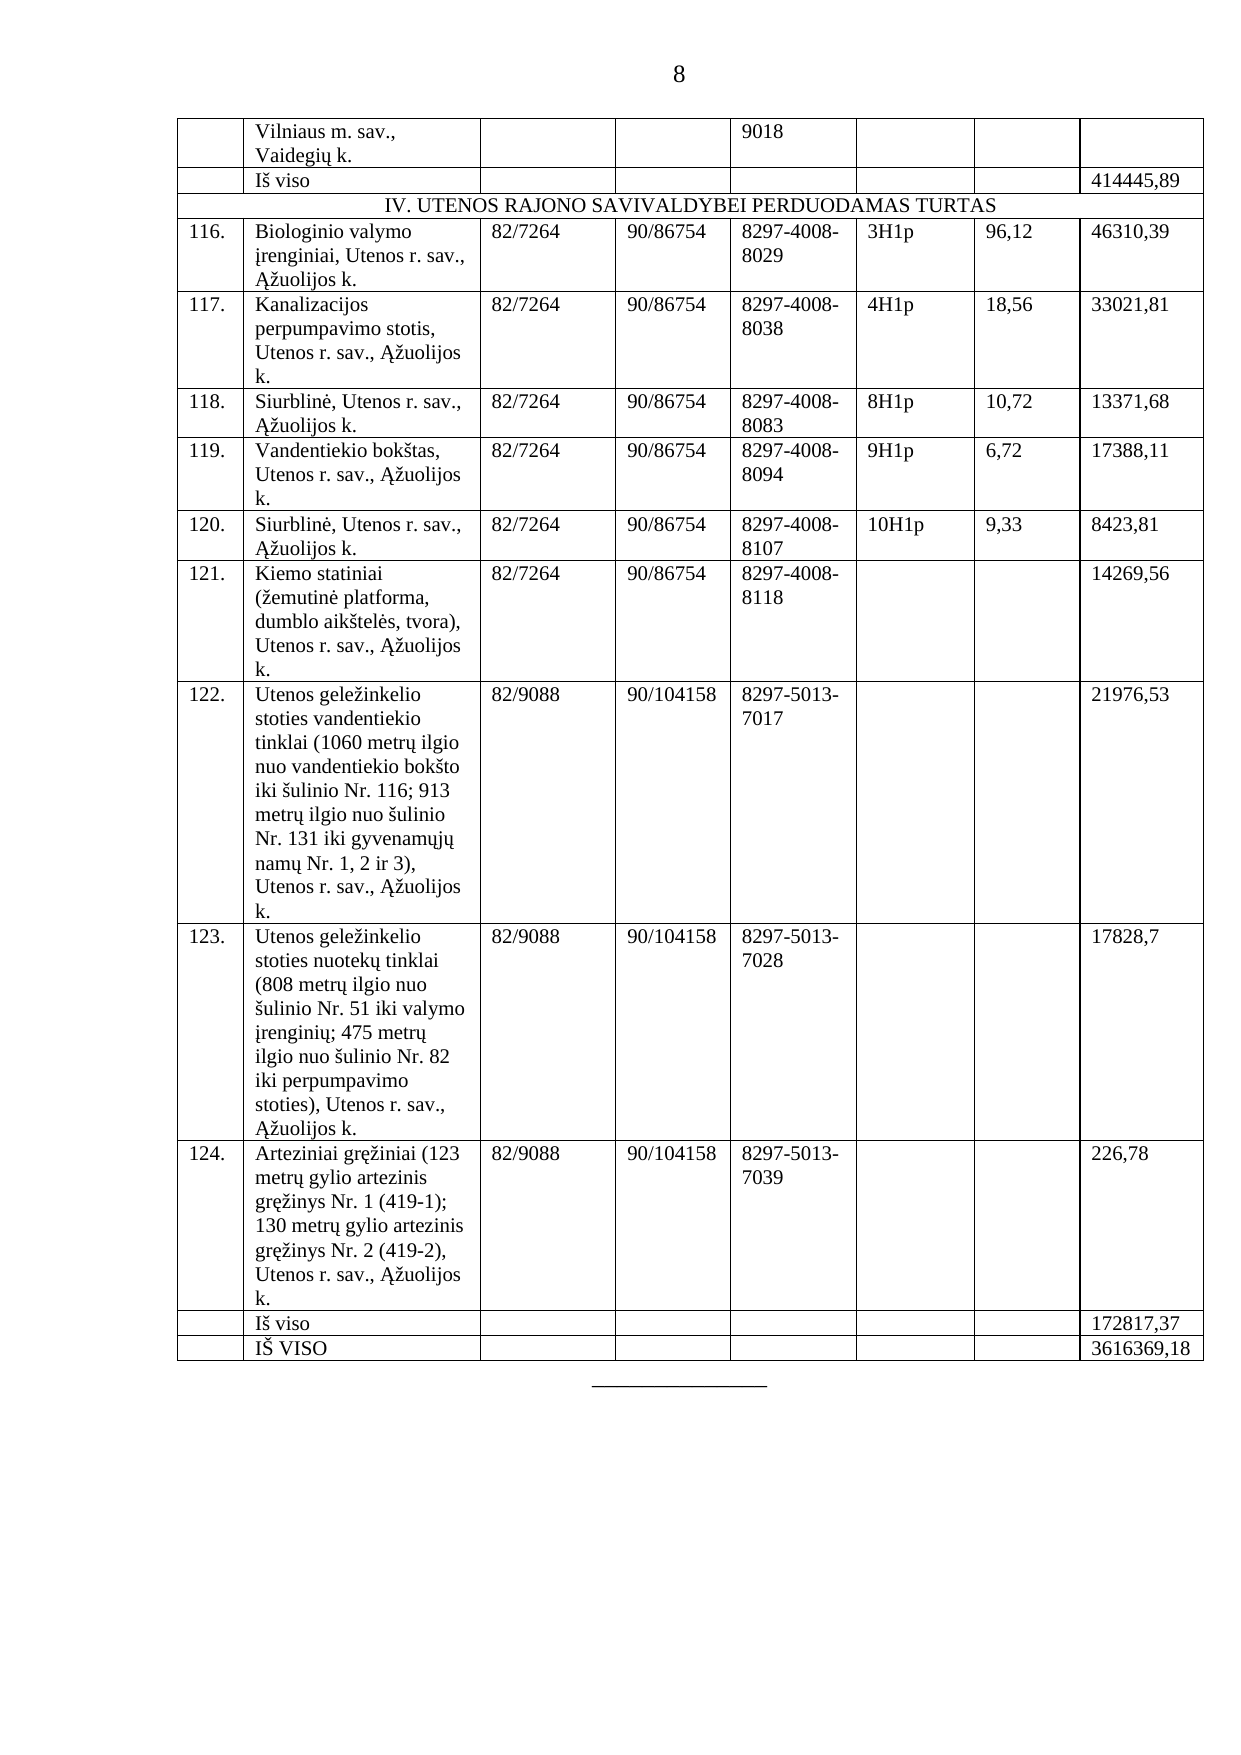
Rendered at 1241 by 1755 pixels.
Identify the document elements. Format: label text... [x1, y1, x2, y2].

table_cell 6,72 [975, 438, 1079, 510]
table_cell [857, 924, 974, 1140]
table_cell 3616369,18 [1081, 1336, 1203, 1360]
table_cell Utenos geležinkelio stoties vandentiekio tinklai (1060 metrų ilgio nuo vandentiekio bokšto iki šulinio Nr. 116; 913 metrų ilgio nuo šulinio Nr. 131 iki gyvenamųjų namų Nr. 1, 2 ir 3), Utenos r. sav., Ąžuolijos k. [244, 682, 480, 923]
table_cell IŠ VISO [244, 1336, 480, 1360]
table_cell 13371,68 [1081, 389, 1203, 437]
table_cell 414445,89 [1081, 168, 1203, 192]
table_cell 82/9088 [481, 924, 615, 1140]
table_cell IV. UTENOS RAJONO SAVIVALDYBEI PERDUODAMAS TURTAS [178, 194, 1203, 217]
table_cell 122. [178, 682, 243, 923]
table_cell [178, 168, 243, 192]
table_cell 96,12 [975, 219, 1079, 291]
table_cell 90/104158 [616, 682, 730, 923]
table_cell 8297-4008-8038 [731, 292, 856, 388]
table_cell 82/7264 [481, 561, 615, 681]
table_cell 8297-4008-8118 [731, 561, 856, 681]
table_cell Utenos geležinkelio stoties nuotekų tinklai (808 metrų ilgio nuo šulinio Nr. 51 iki valymo įrenginių; 475 metrų ilgio nuo šulinio Nr. 82 iki perpumpavimo stoties), Utenos r. sav., Ąžuolijos k. [244, 924, 480, 1140]
table_cell 14269,56 [1081, 561, 1203, 681]
table_cell [857, 168, 974, 192]
table_cell 124. [178, 1141, 243, 1310]
table_cell 8297-4008-8094 [731, 438, 856, 510]
table_cell 90/86754 [616, 292, 730, 388]
table_cell 90/86754 [616, 561, 730, 681]
table_cell 118. [178, 389, 243, 437]
table_cell [481, 1311, 615, 1335]
table_cell [616, 119, 730, 167]
table_cell 90/104158 [616, 924, 730, 1140]
table_cell 82/7264 [481, 292, 615, 388]
table_cell [178, 1311, 243, 1335]
table_cell 8423,81 [1081, 511, 1203, 559]
table_cell 3H1p [857, 219, 974, 291]
table_cell 172817,37 [1081, 1311, 1203, 1335]
table_cell 82/9088 [481, 1141, 615, 1310]
table_cell 82/9088 [481, 682, 615, 923]
table_cell [857, 1336, 974, 1360]
table_cell [857, 682, 974, 923]
table_cell 9018 [731, 119, 856, 167]
table_cell 46310,39 [1081, 219, 1203, 291]
table_cell 17388,11 [1081, 438, 1203, 510]
table_cell [975, 1141, 1079, 1310]
table_cell [857, 1311, 974, 1335]
table_cell 120. [178, 511, 243, 559]
table_cell [975, 924, 1079, 1140]
table_cell Vandentiekio bokštas, Utenos r. sav., Ąžuolijos k. [244, 438, 480, 510]
table_cell 10H1p [857, 511, 974, 559]
table_cell 8H1p [857, 389, 974, 437]
table_cell 33021,81 [1081, 292, 1203, 388]
table_cell [857, 561, 974, 681]
table_cell 90/86754 [616, 438, 730, 510]
table_cell Iš viso [244, 168, 480, 192]
table_cell Kiemo statiniai (žemutinė platforma, dumblo aikštelės, tvora), Utenos r. sav., Ąžuolijos k. [244, 561, 480, 681]
table_cell 82/7264 [481, 438, 615, 510]
table_cell 226,78 [1081, 1141, 1203, 1310]
table_cell [616, 168, 730, 192]
table_cell 90/86754 [616, 389, 730, 437]
table_cell Iš viso [244, 1311, 480, 1335]
table_cell Arteziniai gręžiniai (123 metrų gylio artezinis gręžinys Nr. 1 (419-1); 130 metrų gylio artezinis gręžinys Nr. 2 (419-2), Utenos r. sav., Ąžuolijos k. [244, 1141, 480, 1310]
table_cell 17828,7 [1081, 924, 1203, 1140]
table_cell 10,72 [975, 389, 1079, 437]
table_cell 82/7264 [481, 389, 615, 437]
table_cell [857, 1141, 974, 1310]
table_cell 8297-5013-7017 [731, 682, 856, 923]
table_cell 8297-4008-8029 [731, 219, 856, 291]
table_cell [616, 1311, 730, 1335]
table_cell [731, 168, 856, 192]
table_cell [857, 119, 974, 167]
table_cell 90/86754 [616, 219, 730, 291]
table_cell [178, 119, 243, 167]
text ______________ [177, 1361, 1181, 1390]
table_cell 8297-4008-8107 [731, 511, 856, 559]
table_cell [975, 1311, 1079, 1335]
table_cell [1081, 119, 1203, 167]
table_cell [975, 561, 1079, 681]
table_cell [975, 682, 1079, 923]
table_cell [731, 1311, 856, 1335]
table_cell 18,56 [975, 292, 1079, 388]
table_cell 90/86754 [616, 511, 730, 559]
table_cell 90/104158 [616, 1141, 730, 1310]
table_cell 123. [178, 924, 243, 1140]
table_cell Siurblinė, Utenos r. sav., Ąžuolijos k. [244, 389, 480, 437]
table_cell 8297-5013-7028 [731, 924, 856, 1140]
table_cell Kanalizacijos perpumpavimo stotis, Utenos r. sav., Ąžuolijos k. [244, 292, 480, 388]
table_cell [975, 1336, 1079, 1360]
table_cell 9H1p [857, 438, 974, 510]
table_cell [481, 168, 615, 192]
table_cell 119. [178, 438, 243, 510]
table_cell 9,33 [975, 511, 1079, 559]
table_cell 8297-4008-8083 [731, 389, 856, 437]
table_cell Siurblinė, Utenos r. sav., Ąžuolijos k. [244, 511, 480, 559]
table_cell [731, 1336, 856, 1360]
table_cell 8297-5013-7039 [731, 1141, 856, 1310]
table_cell 117. [178, 292, 243, 388]
table_cell [975, 168, 1079, 192]
table_cell 121. [178, 561, 243, 681]
table_cell [481, 1336, 615, 1360]
table_cell Biologinio valymo įrenginiai, Utenos r. sav., Ąžuolijos k. [244, 219, 480, 291]
table_cell [975, 119, 1079, 167]
table_cell 82/7264 [481, 511, 615, 559]
table_cell [178, 1336, 243, 1360]
table_cell Vilniaus m. sav., Vaidegių k. [244, 119, 480, 167]
table_cell [616, 1336, 730, 1360]
table_cell [481, 119, 615, 167]
table_cell 82/7264 [481, 219, 615, 291]
table_cell 116. [178, 219, 243, 291]
table_cell 4H1p [857, 292, 974, 388]
table_cell 21976,53 [1081, 682, 1203, 923]
